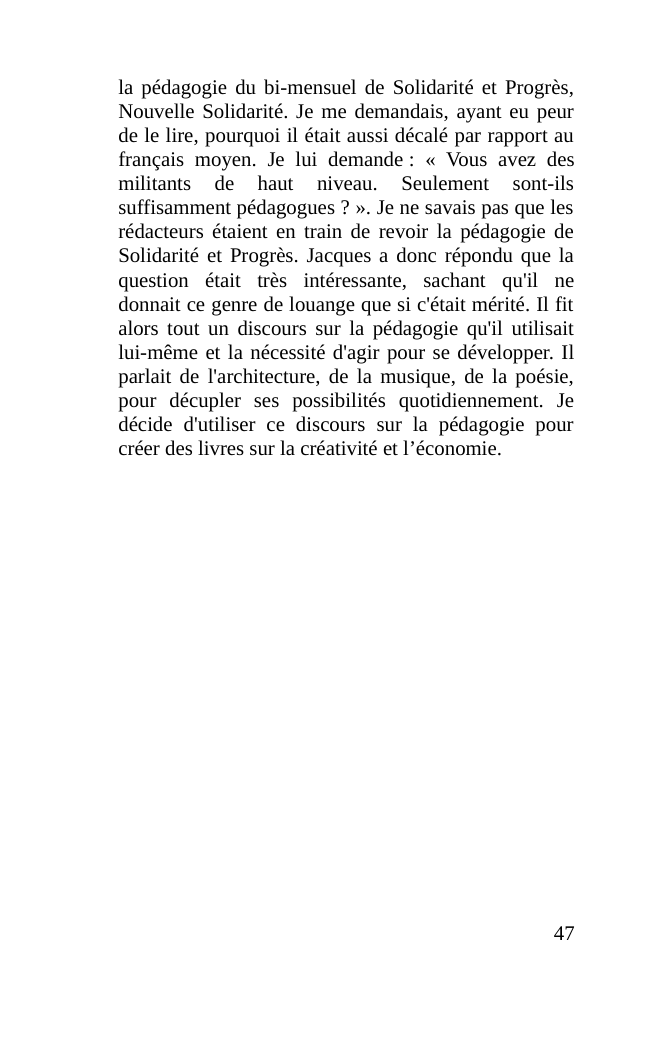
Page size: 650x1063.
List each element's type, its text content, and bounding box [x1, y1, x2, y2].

text la pédagogie du bi-mensuel de Solidarité et Progrès, Nouvelle Solidarité. Je me demandais, ayant eu peur de le lire, pourquoi il était aussi décalé par rapport au français moyen. Je lui demande : « Vous avez des militants de haut niveau. Seulement sont-ils suffisamment pédagogues ? ». Je ne savais pas que les rédacteurs étaient en train de revoir la pédagogie de Solidarité et Progrès. Jacques a donc répondu que la question était très intéressante, sachant qu'il ne donnait ce genre de louange que si c'était mérité. Il fit alors tout un discours sur la pédagogie qu'il utilisait lui-même et la nécessité d'agir pour se développer. Il parlait de l'architecture, de la musique, de la poésie, pour décupler ses possibilités quotidiennement. Je décide d'utiliser ce discours sur la pédagogie pour créer des livres sur la créativité et l’économie. [118, 75, 574, 460]
